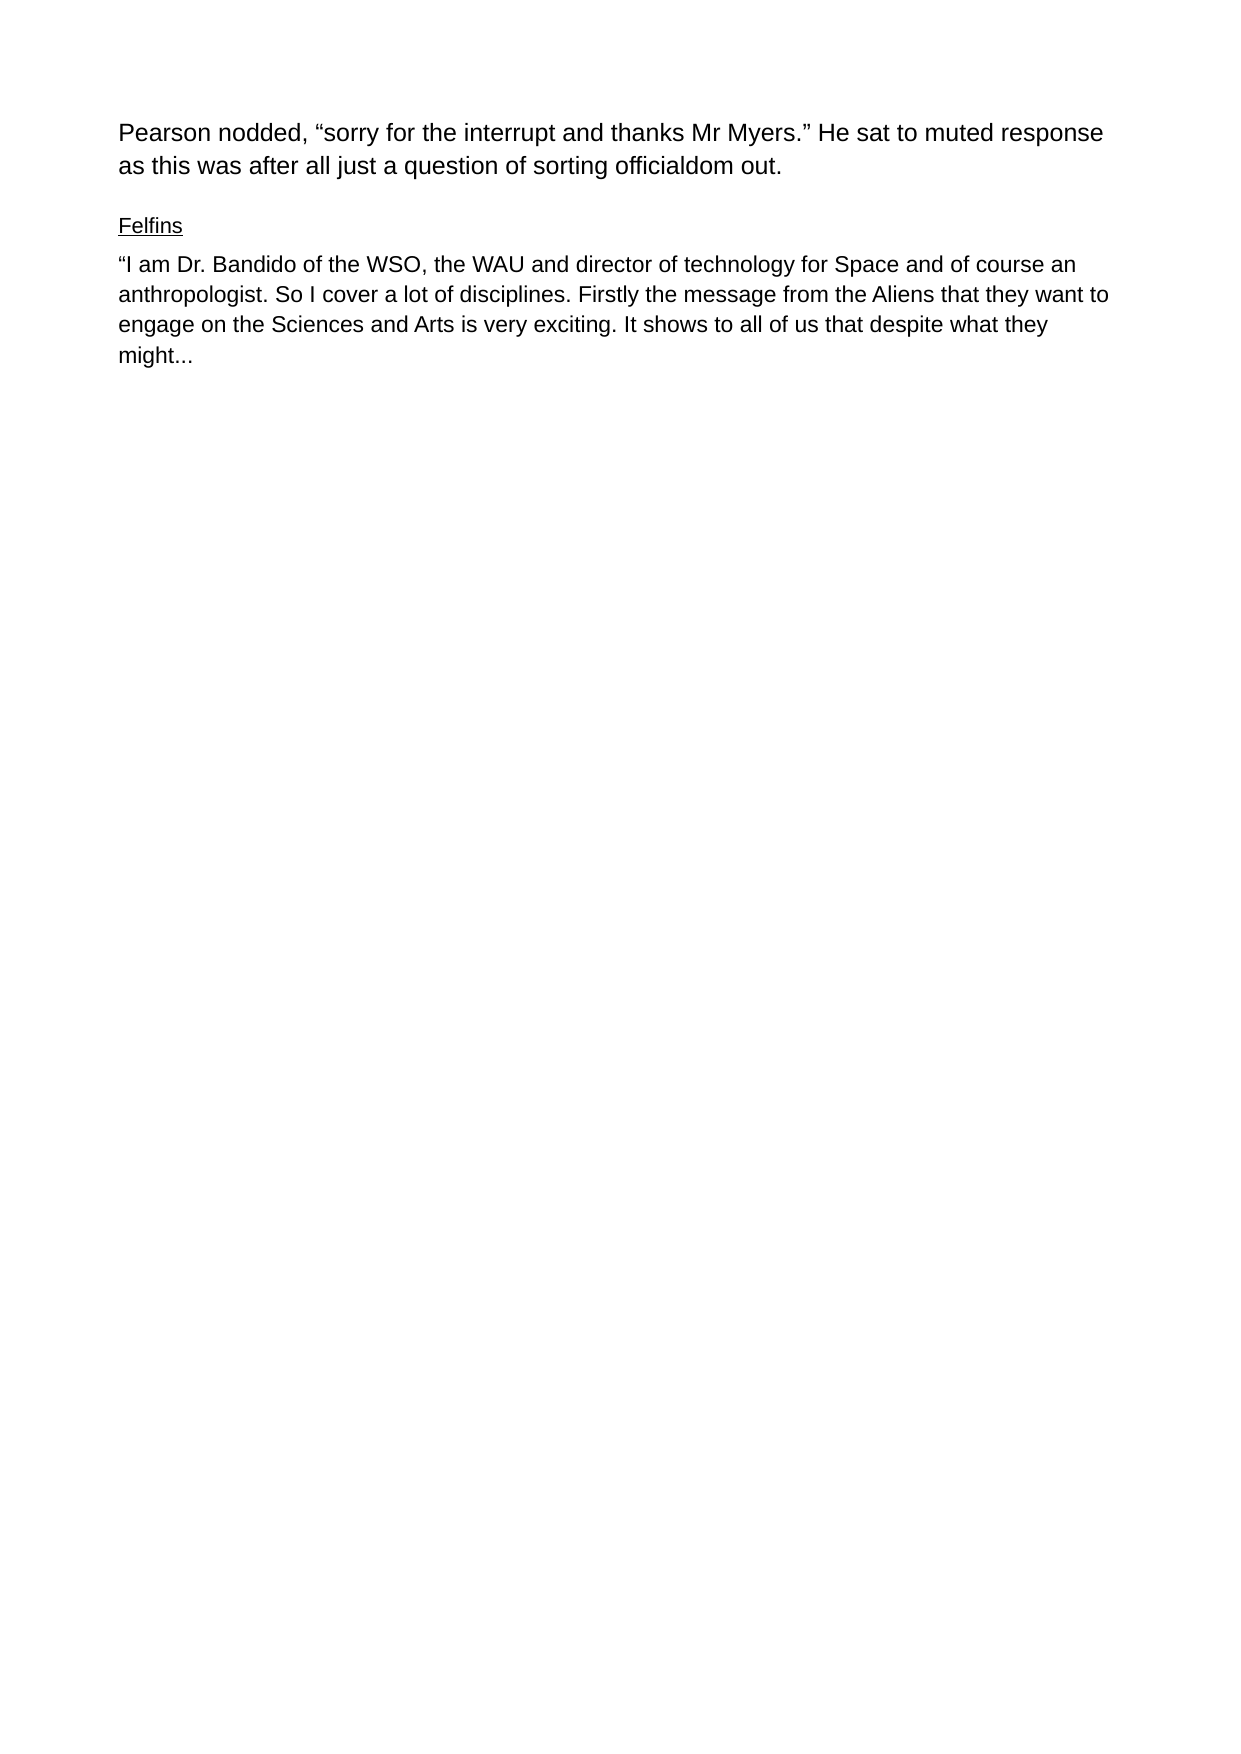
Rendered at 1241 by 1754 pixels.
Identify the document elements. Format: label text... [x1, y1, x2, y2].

subtitle Felfins [118, 213, 1122, 238]
text “I am Dr. Bandido of the WSO, the WAU and director of technology for Space and of course an anthropologist. So I cover a lot of disciplines. Firstly the message from the Aliens that they want to engage on the Sciences and Arts is very exciting. It shows to all of us that despite what they might... [118, 251, 1122, 368]
text Pearson nodded, “sorry for the interrupt and thanks Mr Myers.” He sat to muted response as this was after all just a question of sorting officialdom out. [118, 118, 1122, 180]
